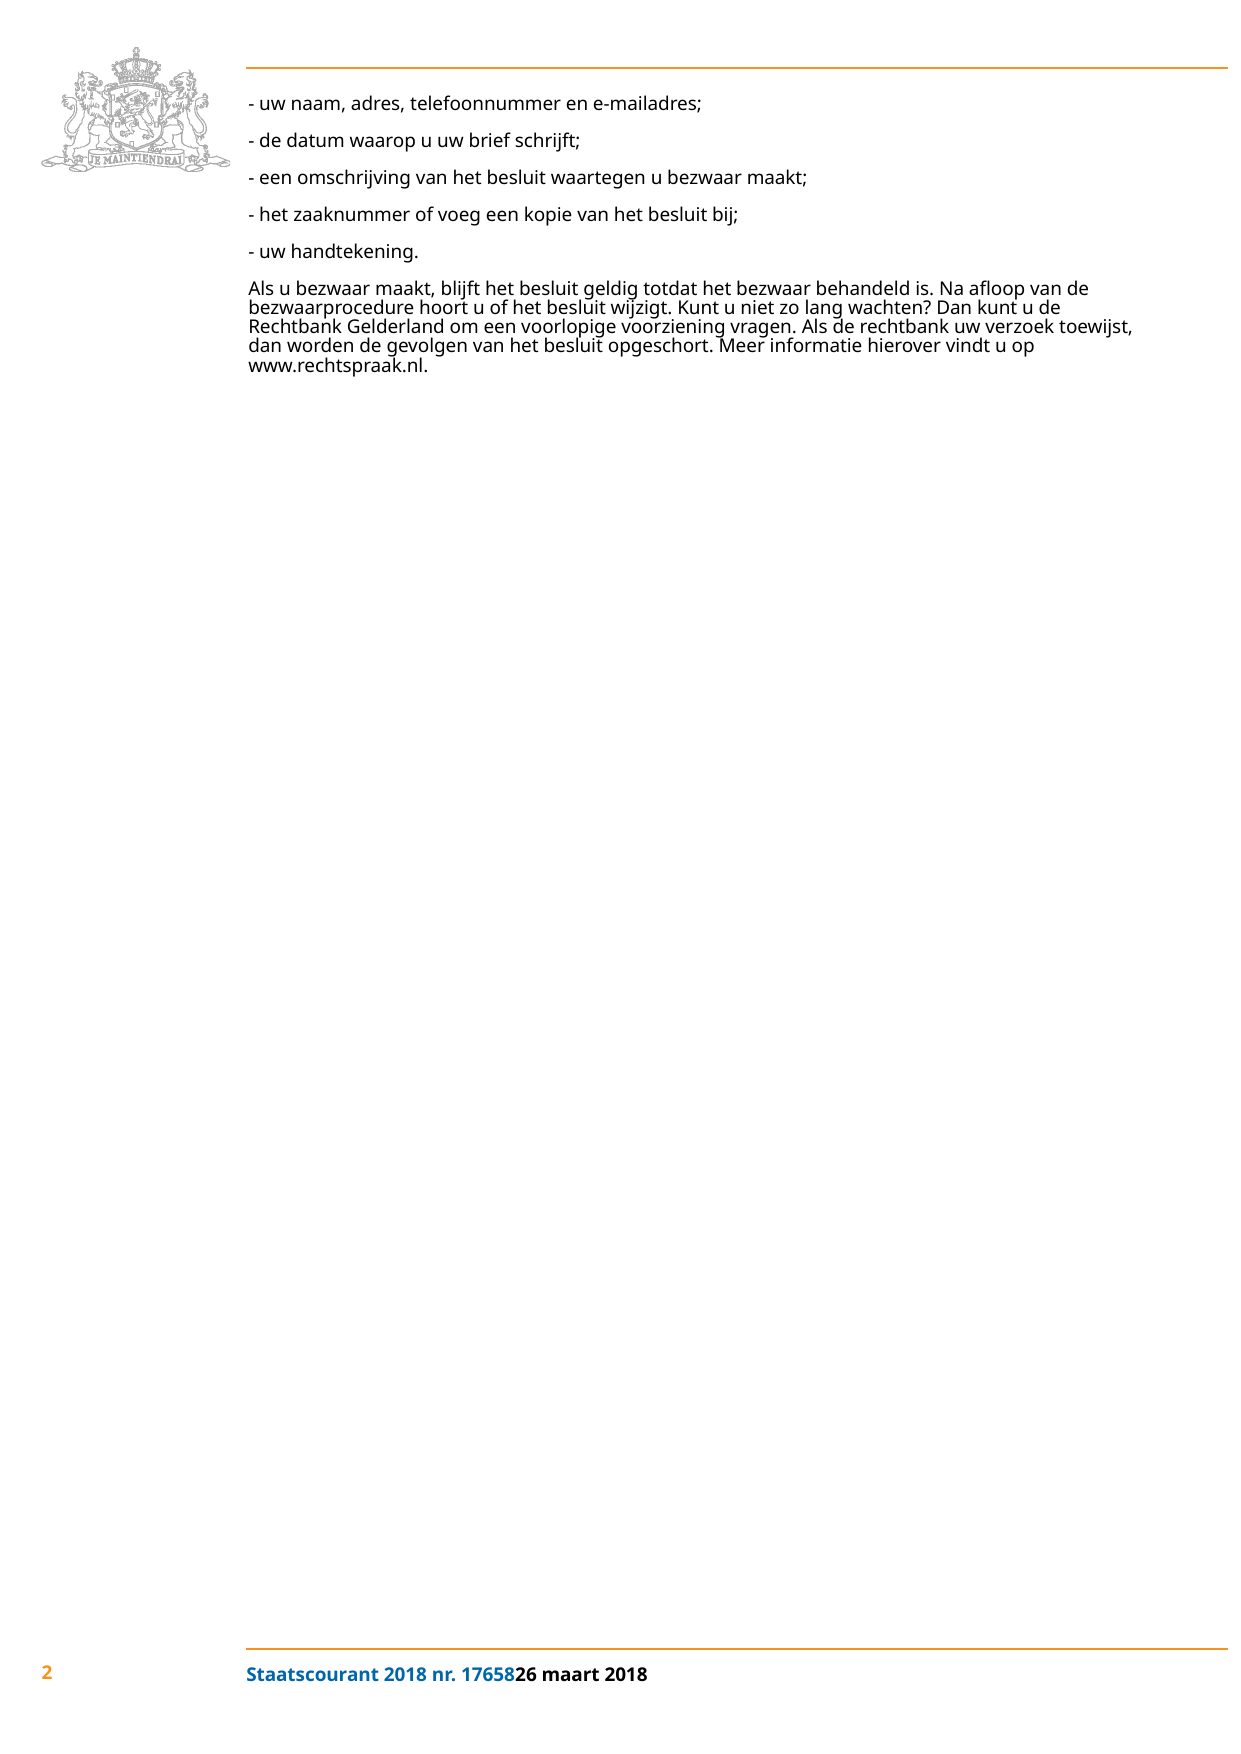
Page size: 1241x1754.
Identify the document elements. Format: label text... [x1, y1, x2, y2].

text - een omschrijving van het besluit waartegen u bezwaar maakt; [248, 169, 1152, 188]
text Als u bezwaar maakt, blijft het besluit geldig totdat het bezwaar behandeld is. Na afloop van de bezwaarprocedure hoort u of het besluit wijzigt. Kunt u niet zo lang wachten? Dan kunt u de Rechtbank Gelderland om een voorlopige voorziening vragen. Als de rechtbank uw verzoek toewijst, dan worden de gevolgen van het besluit opgeschort. Meer informatie hierover vindt u op www.rechtspraak.nl. [248, 280, 1152, 376]
text - de datum waarop u uw brief schrijft; [248, 132, 1152, 151]
text - uw naam, adres, telefoonnummer en e-mailadres; [248, 95, 1152, 114]
picture [41, 47, 231, 172]
text - het zaaknummer of voeg een kopie van het besluit bij; [248, 206, 1152, 225]
text - uw handtekening. [248, 243, 1152, 262]
